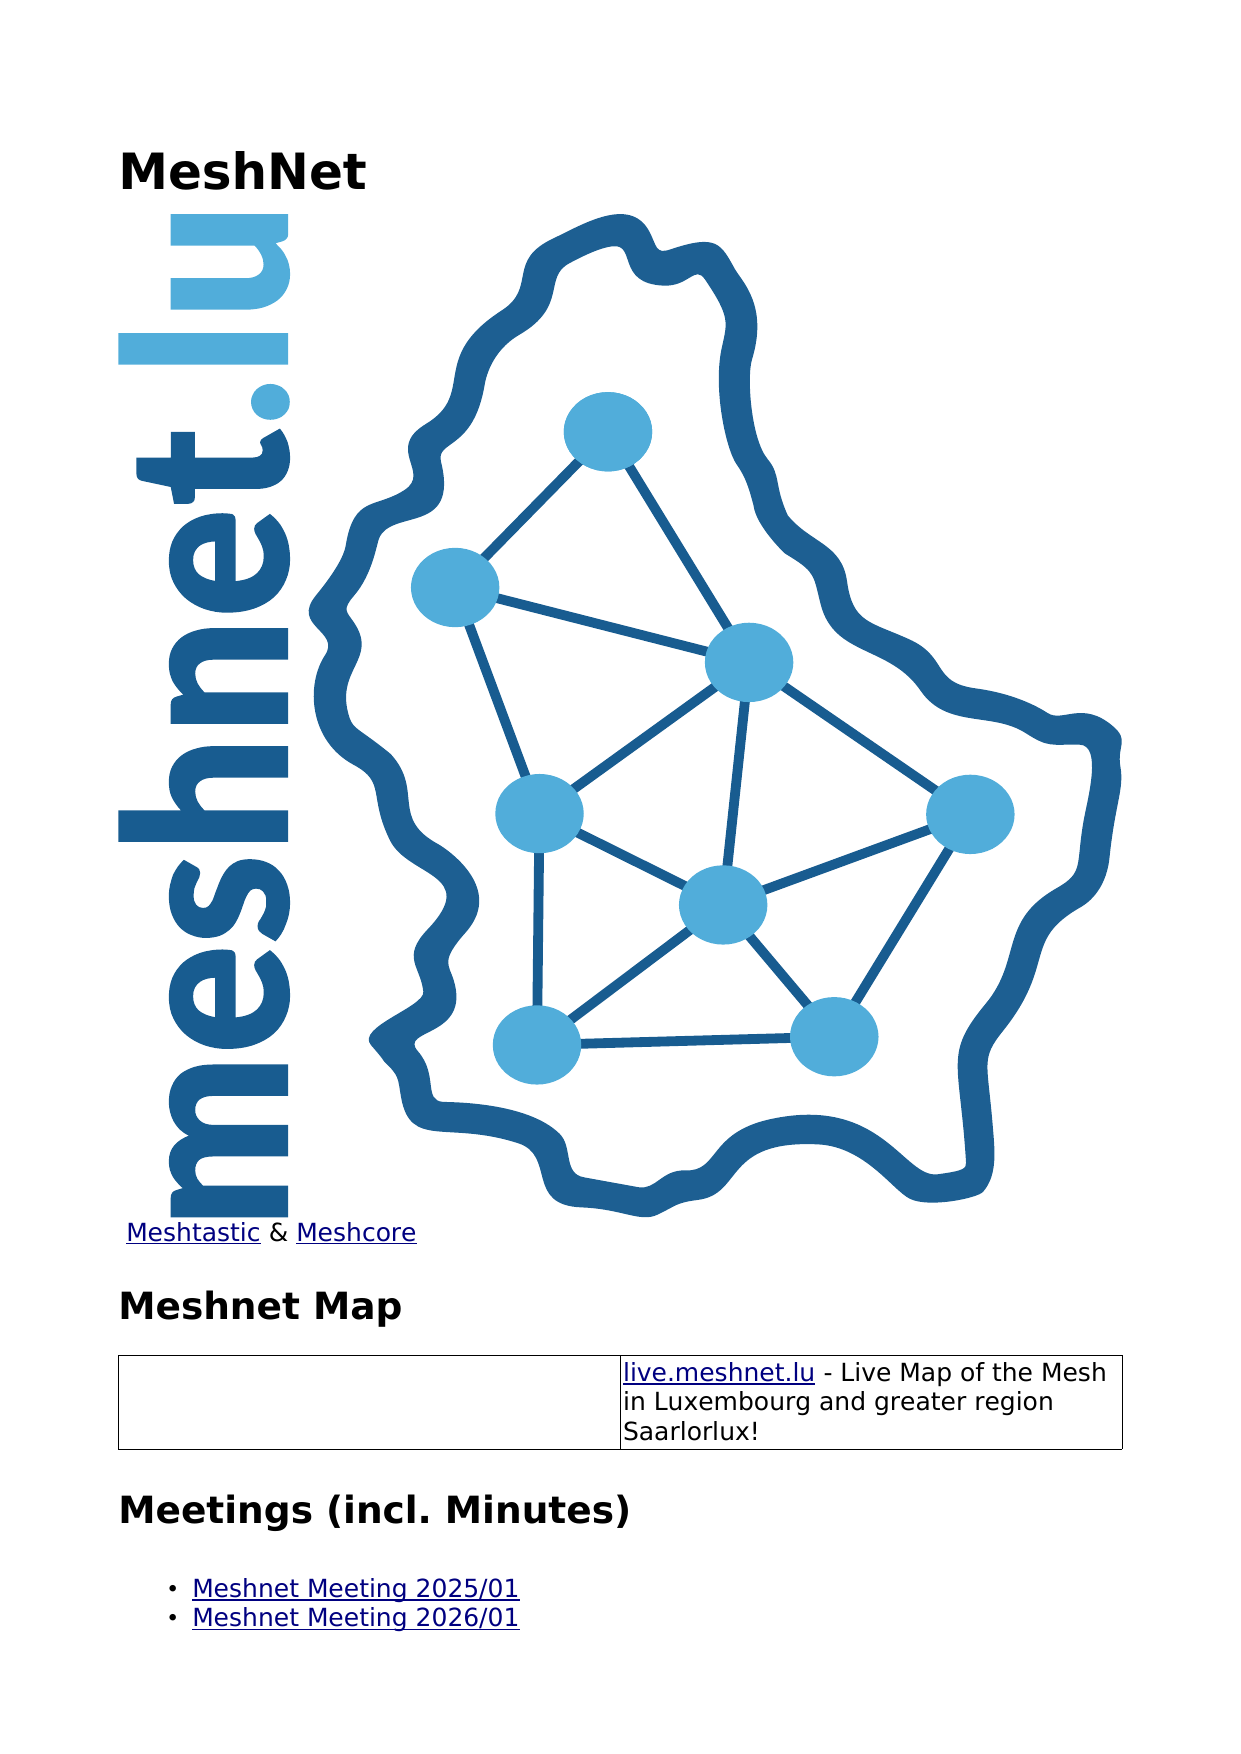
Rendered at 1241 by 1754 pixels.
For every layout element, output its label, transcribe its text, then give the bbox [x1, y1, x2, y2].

list Meshnet Meeting 2025/01 [177, 1574, 1122, 1603]
text Meshtastic & Meshcore [118, 214, 1122, 1247]
subtitle MeshNet [118, 143, 1122, 201]
subtitle Meshnet Map [118, 1284, 1122, 1328]
subtitle Meetings (incl. Minutes) [118, 1489, 1122, 1532]
list Meshnet Meeting 2026/01 [177, 1603, 1122, 1633]
table_header live.meshnet.lu - Live Map of the Mesh in Luxembourg and greater region Saarlorlux! [621, 1356, 1122, 1449]
table_header [119, 1356, 620, 1449]
